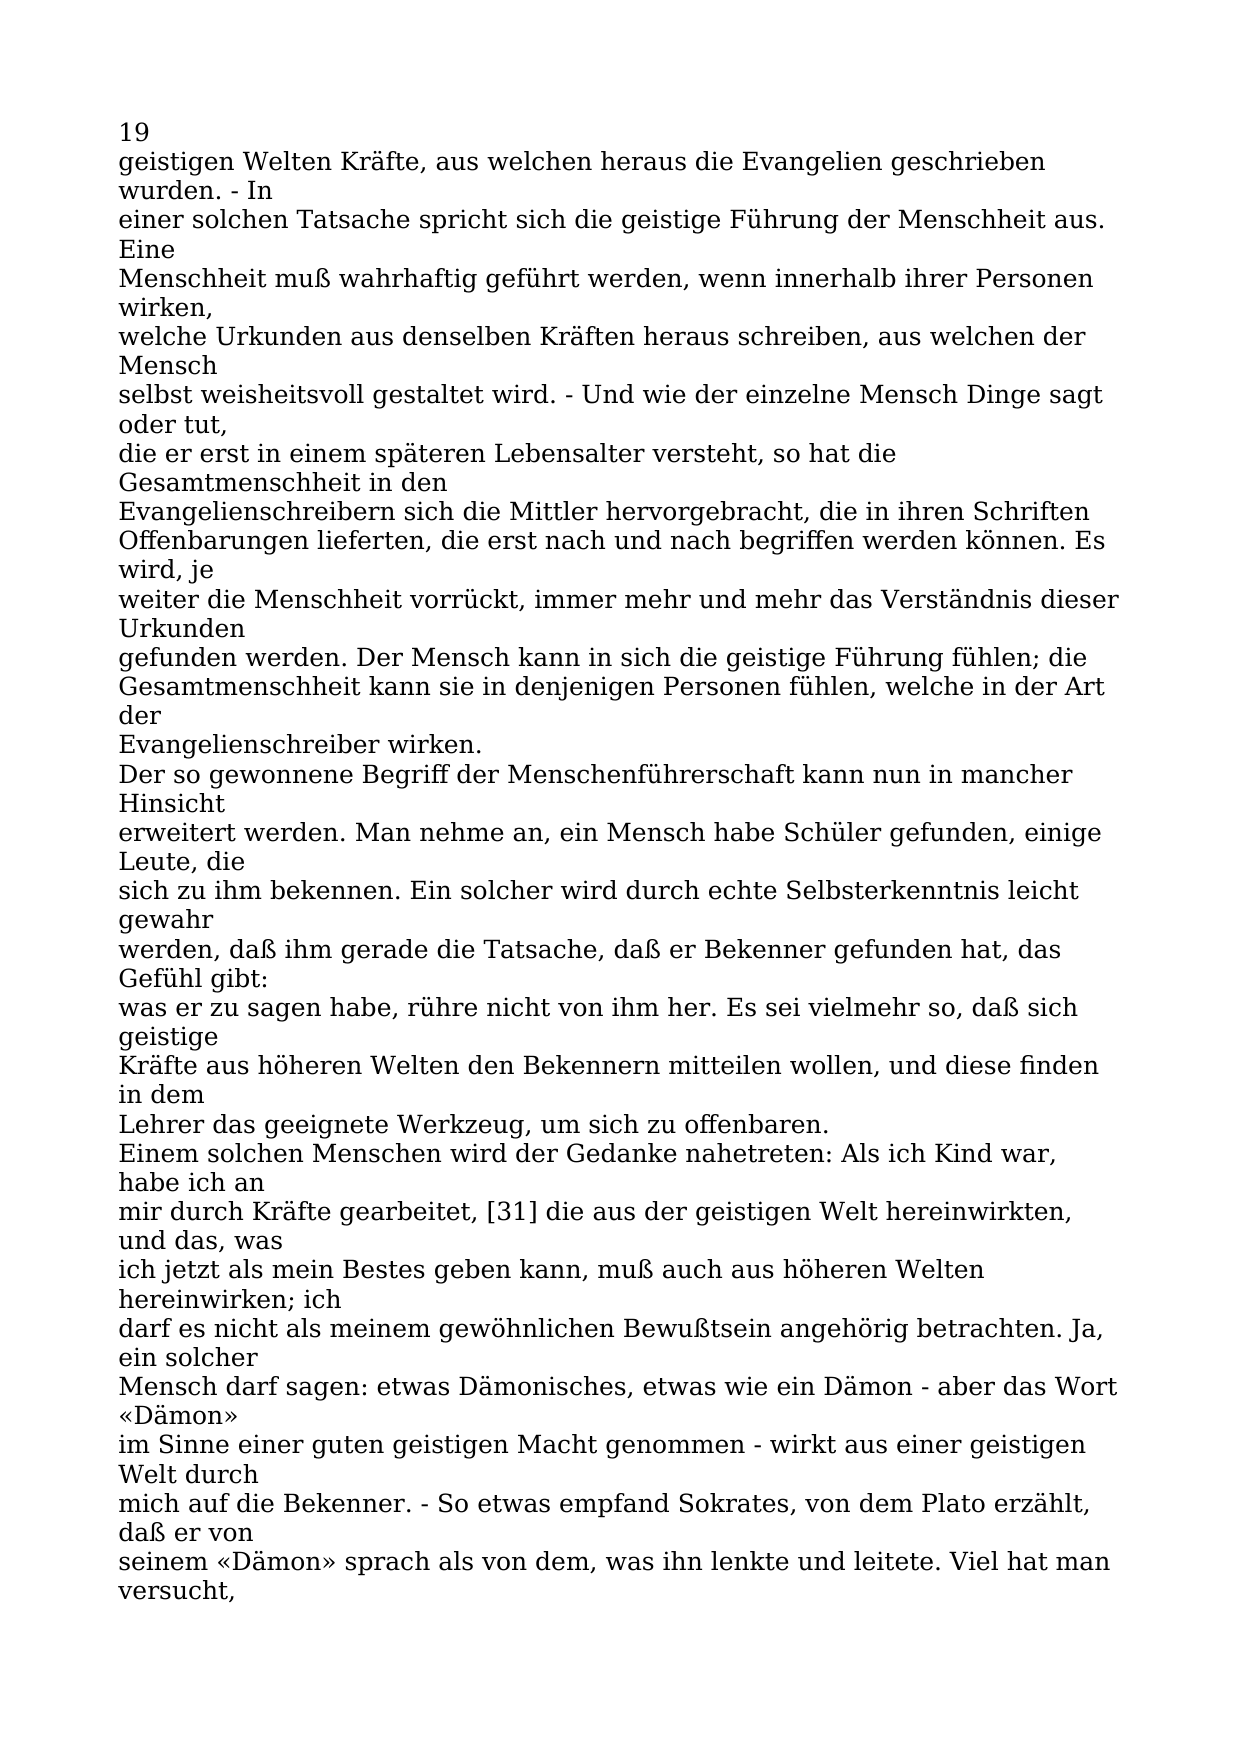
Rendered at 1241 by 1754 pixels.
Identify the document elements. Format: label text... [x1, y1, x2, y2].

text die er erst in einem späteren Lebensalter versteht, so hat die Gesamtmenschheit in den [118, 439, 1122, 497]
text erweitert werden. Man nehme an, ein Mensch habe Schüler gefunden, einige Leute, die [118, 818, 1122, 876]
text darf es nicht als meinem gewöhnlichen Bewußtsein angehörig betrachten. Ja, ein solcher [118, 1314, 1122, 1372]
text weiter die Menschheit vorrückt, immer mehr und mehr das Verständnis dieser Urkunden [118, 585, 1122, 643]
text Kräfte aus höheren Welten den Bekennern mitteilen wollen, und diese finden in dem [118, 1051, 1122, 1110]
text mich auf die Bekenner. - So etwas empfand Sokrates, von dem Plato erzählt, daß er von [118, 1489, 1122, 1547]
text im Sinne einer guten geistigen Macht genommen - wirkt aus einer geistigen Welt durch [118, 1431, 1122, 1489]
text Offenbarungen lieferten, die erst nach und nach begriffen werden können. Es wird, je [118, 526, 1122, 585]
text einer solchen Tatsache spricht sich die geistige Führung der Menschheit aus. Eine [118, 206, 1122, 264]
text Evangelienschreiber wirken. [118, 731, 1122, 760]
text selbst weisheitsvoll gestaltet wird. - Und wie der einzelne Mensch Dinge sagt oder tut, [118, 381, 1122, 439]
text Evangelienschreibern sich die Mittler hervorgebracht, die in ihren Schriften [118, 497, 1122, 526]
text seinem «Dämon» sprach als von dem, was ihn lenkte und leitete. Viel hat man versucht, [118, 1547, 1122, 1606]
text Lehrer das geeignete Werkzeug, um sich zu offenbaren. [118, 1110, 1122, 1139]
text 19 [118, 118, 1122, 147]
text welche Urkunden aus denselben Kräften heraus schreiben, aus welchen der Mensch [118, 322, 1122, 381]
text Gesamtmenschheit kann sie in denjenigen Personen fühlen, welche in der Art der [118, 672, 1122, 731]
text Der so gewonnene Begriff der Menschenführerschaft kann nun in mancher Hinsicht [118, 760, 1122, 818]
text sich zu ihm bekennen. Ein solcher wird durch echte Selbsterkenntnis leicht gewahr [118, 876, 1122, 935]
text gefunden werden. Der Mensch kann in sich die geistige Führung fühlen; die [118, 643, 1122, 672]
text geistigen Welten Kräfte, aus welchen heraus die Evangelien geschrieben wurden. - In [118, 147, 1122, 206]
text Einem solchen Menschen wird der Gedanke nahetreten: Als ich Kind war, habe ich an [118, 1139, 1122, 1197]
text Menschheit muß wahrhaftig geführt werden, wenn innerhalb ihrer Personen wirken, [118, 264, 1122, 322]
text ich jetzt als mein Bestes geben kann, muß auch aus höheren Welten hereinwirken; ich [118, 1256, 1122, 1314]
text werden, daß ihm gerade die Tatsache, daß er Bekenner gefunden hat, das Gefühl gibt: [118, 935, 1122, 993]
text Mensch darf sagen: etwas Dämonisches, etwas wie ein Dämon - aber das Wort «Dämon» [118, 1372, 1122, 1431]
text was er zu sagen habe, rühre nicht von ihm her. Es sei vielmehr so, daß sich geistige [118, 993, 1122, 1051]
text mir durch Kräfte gearbeitet, [31] die aus der geistigen Welt hereinwirkten, und das, was [118, 1197, 1122, 1256]
